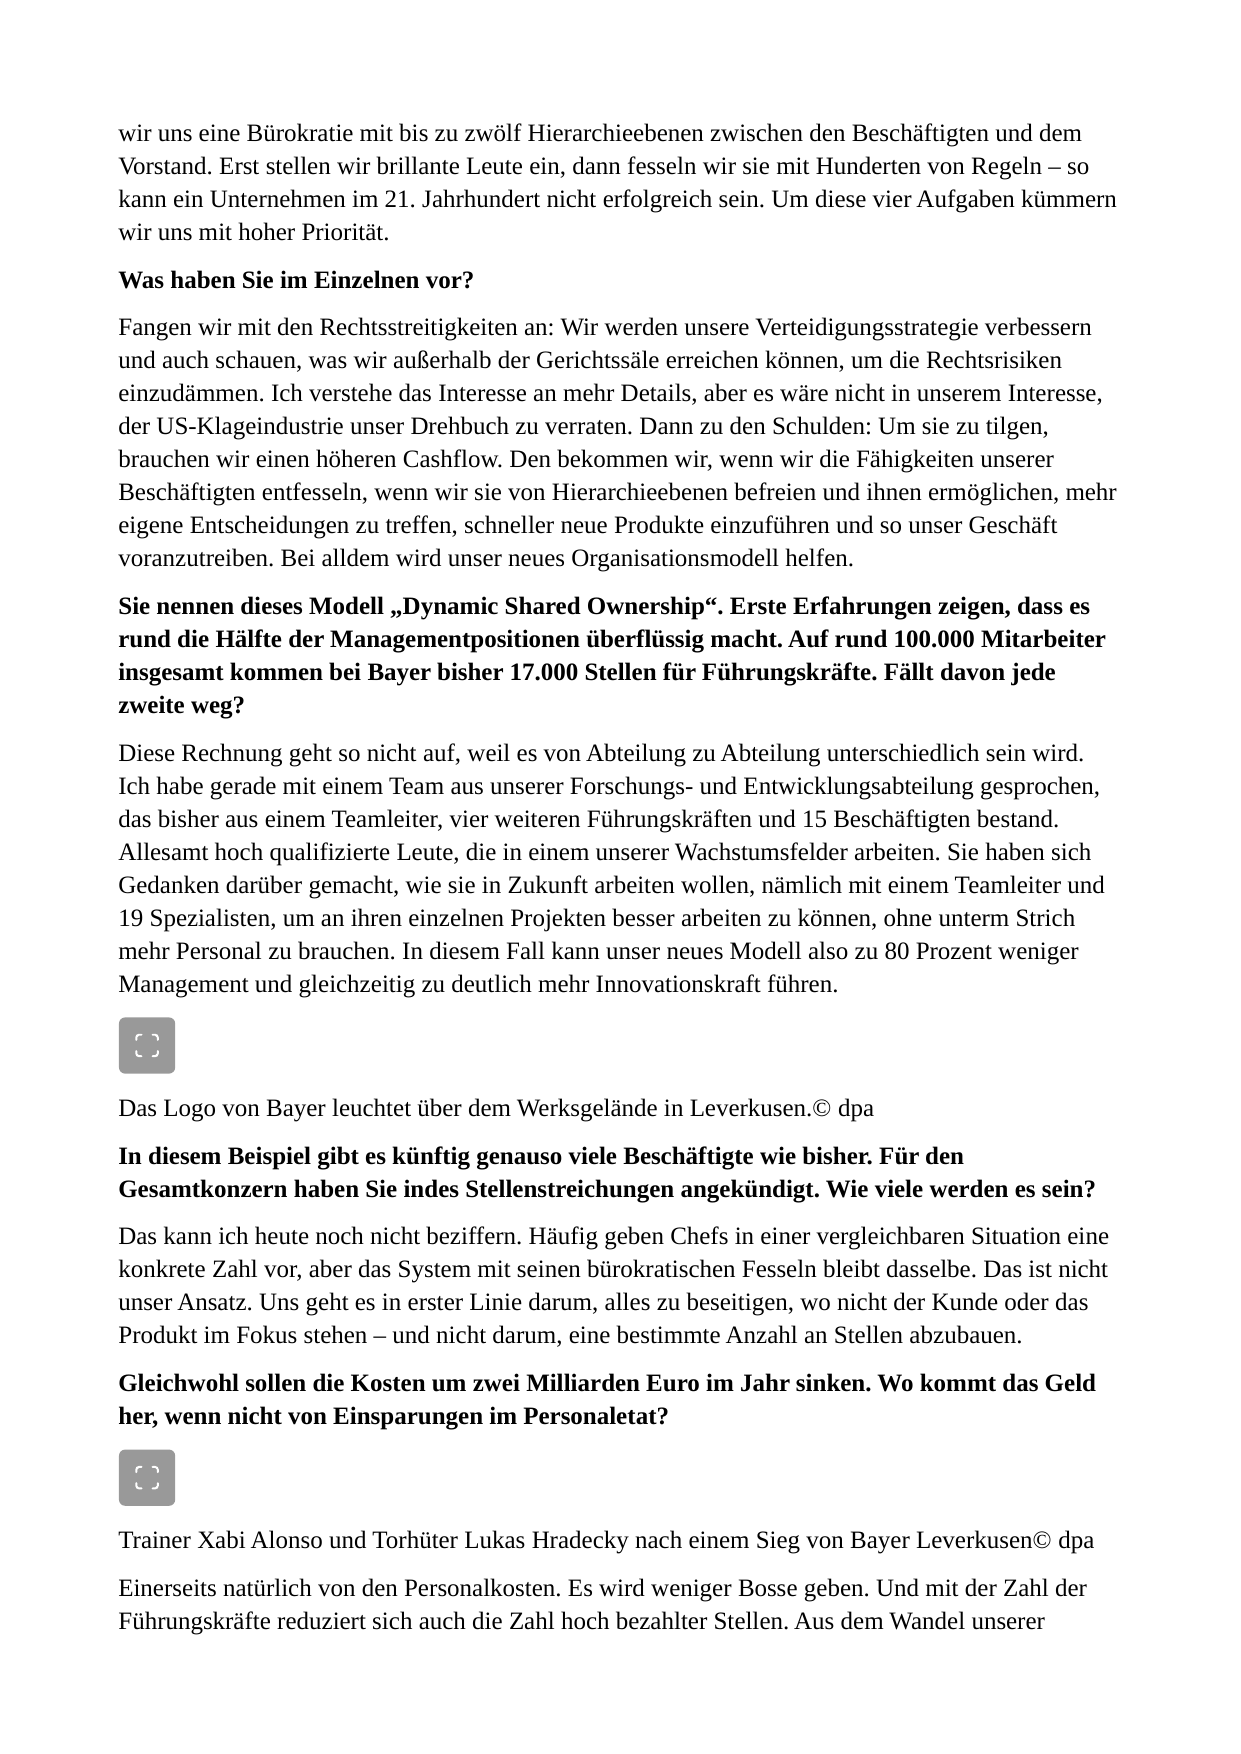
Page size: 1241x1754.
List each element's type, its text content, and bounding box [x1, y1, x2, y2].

text Was haben Sie im Einzelnen vor? [118, 265, 1122, 293]
text Das kann ich heute noch nicht beziffern. Häufig geben Chefs in einer vergleichbaren Situation eine konkrete Zahl vor, aber das System mit seinen bürokratischen Fesseln bleibt dasselbe. Das ist nicht unser Ansatz. Uns geht es in erster Linie darum, alles zu beseitigen, wo nicht der Kunde oder das Produkt im Fokus stehen – und nicht darum, eine bestimmte Anzahl an Stellen abzubauen. [118, 1221, 1122, 1349]
text Das Logo von Bayer leuchtet über dem Werksgelände in Leverkusen.© dpa [118, 1093, 1122, 1122]
text Sie nennen dieses Modell „Dynamic Shared Ownership“. Erste Erfahrungen zeigen, dass es rund die Hälfte der Managementpositionen überflüssig macht. Auf rund 100.000 Mitarbeiter insgesamt kommen bei Bayer bisher 17.000 Stellen für Führungskräfte. Fällt davon jede zweite weg? [118, 591, 1122, 719]
text Trainer Xabi Alonso und Torhüter Lukas Hradecky nach einem Sieg von Bayer Leverkusen© dpa [118, 1525, 1122, 1554]
text Fangen wir mit den Rechtsstreitigkeiten an: Wir werden unsere Verteidigungsstrategie verbessern und auch schauen, was wir außerhalb der Gerichtssäle erreichen können, um die Rechtsrisiken einzudämmen. Ich verstehe das Interesse an mehr Details, aber es wäre nicht in unserem Interesse, der US-Klageindus­trie unser Drehbuch zu verraten. Dann zu den Schulden: Um sie zu tilgen, brauchen wir einen höheren Cashflow. Den bekommen wir, wenn wir die Fähigkeiten unserer Beschäftigten entfesseln, wenn wir sie von Hierarchieebenen befreien und ihnen ermöglichen, mehr eigene Entscheidungen zu treffen, schneller neue Produkte einzuführen und so unser Geschäft voranzutreiben. Bei alldem wird unser neues Organisationsmodell helfen. [118, 312, 1122, 572]
text Einerseits natürlich von den Personalkosten. Es wird weniger Bosse geben. Und mit der Zahl der Führungskräfte reduziert sich auch die Zahl hoch bezahlter Stellen. Aus dem Wandel unserer [118, 1573, 1122, 1635]
text In diesem Beispiel gibt es künftig genauso viele Beschäftigte wie bisher. Für den Gesamtkonzern haben Sie indes Stellenstreichungen angekündigt. Wie viele werden es sein? [118, 1141, 1122, 1203]
text Diese Rechnung geht so nicht auf, weil es von Abteilung zu Abteilung unterschiedlich sein wird. Ich habe gerade mit einem Team aus unserer Forschungs- und Entwicklungsabteilung gesprochen, das bisher aus einem Teamleiter, vier weiteren Führungskräften und 15 Beschäftigten bestand. Allesamt hoch qualifizierte Leute, die in einem unserer Wachstumsfelder arbeiten. Sie haben sich Gedanken darüber gemacht, wie sie in Zukunft arbeiten wollen, nämlich mit einem Teamleiter und 19 Spezialisten, um an ihren einzelnen Projekten besser arbeiten zu können, ohne unterm Strich mehr Personal zu brauchen. In diesem Fall kann unser neues Modell also zu 80 Prozent weniger Management und gleichzeitig zu deutlich mehr Innovationskraft führen. [118, 738, 1122, 998]
text Gleichwohl sollen die Kosten um zwei Milliarden Euro im Jahr sinken. Wo kommt das Geld her, wenn nicht von Einsparungen im Personaletat? [118, 1368, 1122, 1430]
text wir uns eine Bürokratie mit bis zu zwölf Hierarchieebenen zwischen den Beschäftigten und dem Vorstand. Erst stellen wir brillante Leute ein, dann fesseln wir sie mit Hunderten von Regeln – so kann ein Unternehmen im 21. Jahrhundert nicht erfolgreich sein. Um diese vier Aufgaben kümmern wir uns mit hoher Priorität. [118, 118, 1122, 246]
